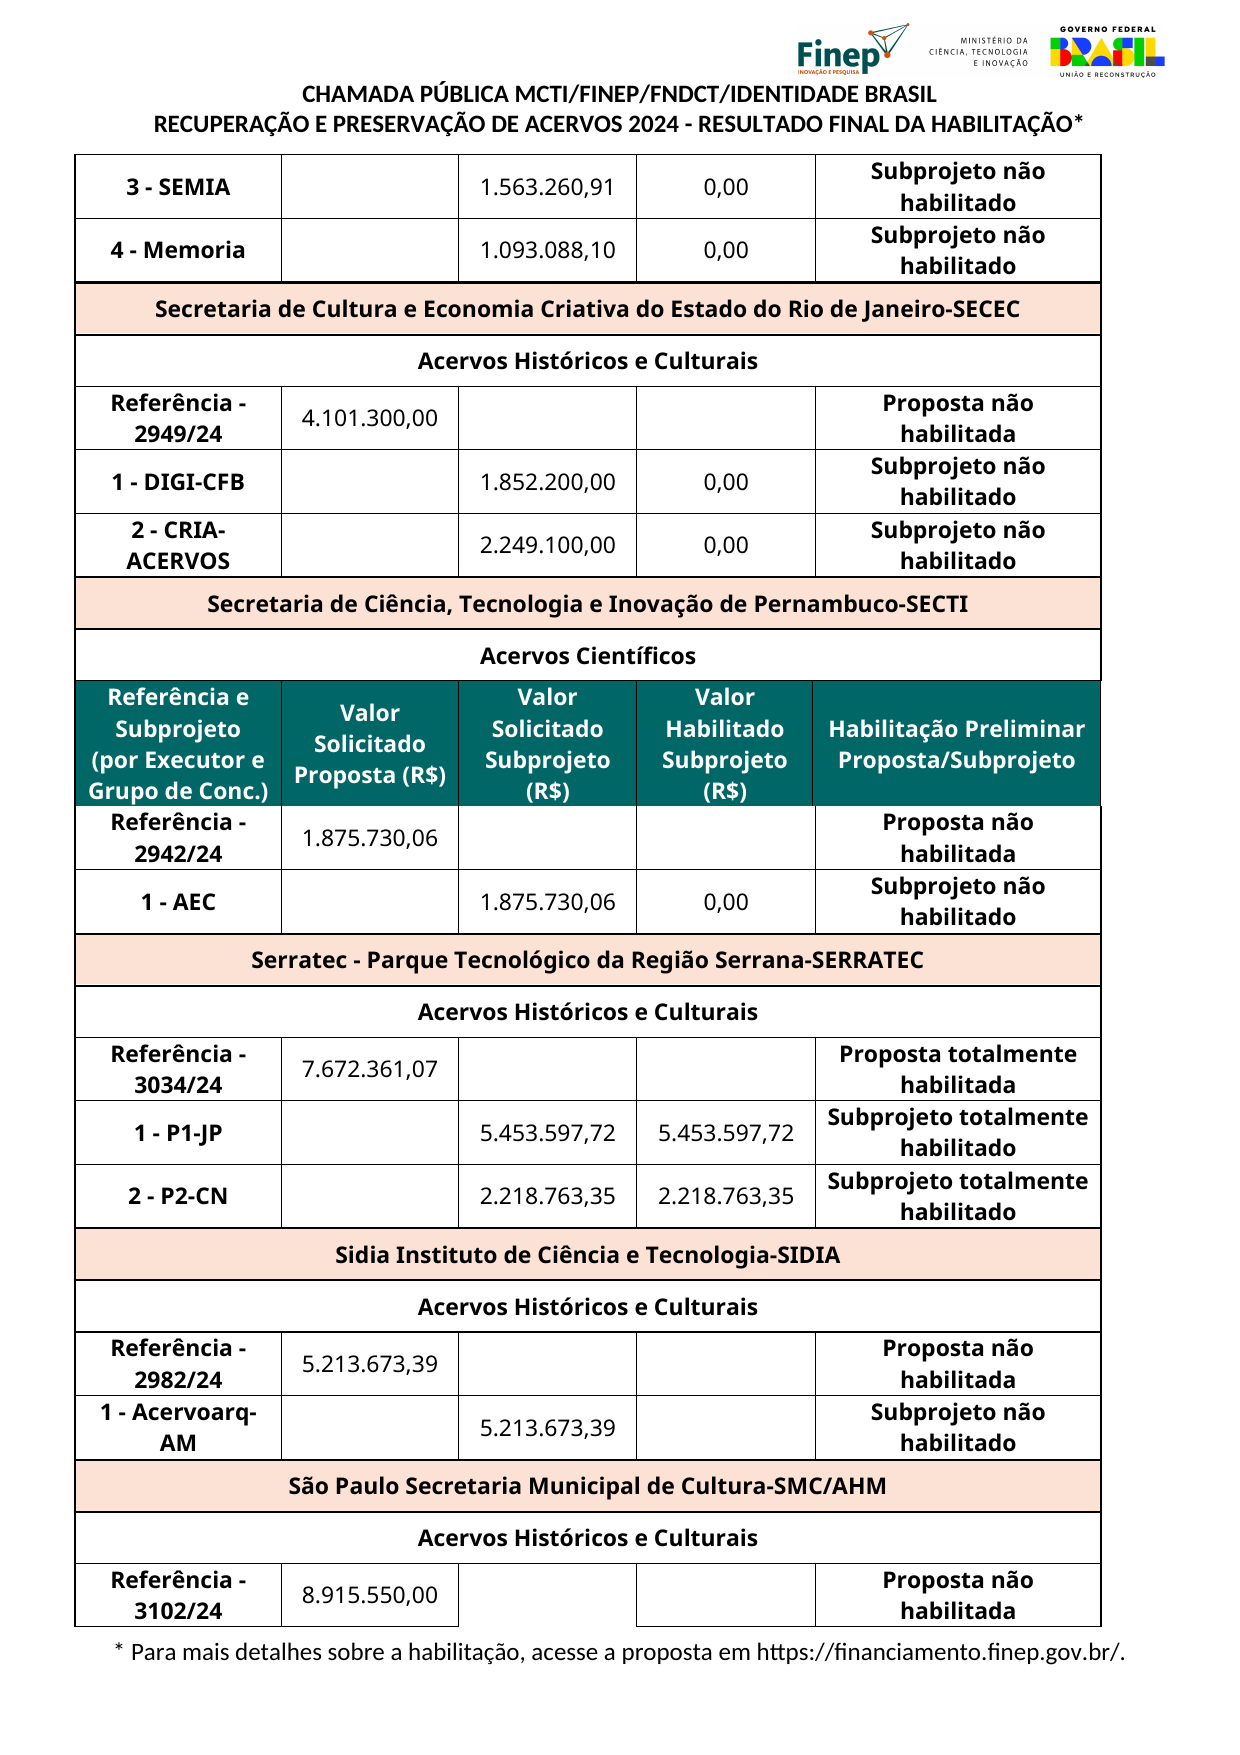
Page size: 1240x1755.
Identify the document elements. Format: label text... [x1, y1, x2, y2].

table_cell Subprojeto não habilitado [816, 450, 1100, 513]
table_cell Acervos Históricos e Culturais [76, 1513, 1100, 1563]
table_cell [282, 450, 458, 513]
table_cell [459, 1333, 636, 1395]
table_cell 8.915.550,00 [282, 1564, 458, 1626]
table_cell Subprojeto não habilitado [816, 219, 1100, 281]
table_cell 7.672.361,07 [282, 1038, 458, 1100]
table_cell Referência - 3102/24 [76, 1564, 281, 1626]
table_cell 2.218.763,35 [637, 1165, 815, 1227]
table_cell [282, 1396, 458, 1458]
table_cell Referência - 2949/24 [76, 387, 281, 449]
table_cell 0,00 [637, 870, 815, 932]
table_cell Secretaria de Ciência, Tecnologia e Inovação de Pernambuco-SECTI [76, 578, 1100, 628]
table_cell Referência e Subprojeto (por Executor e Grupo de Conc.) [76, 681, 281, 806]
table_cell 4 - Memoria [76, 219, 281, 281]
table_cell Referência - 2942/24 [76, 806, 281, 869]
table_cell [637, 806, 815, 869]
table_cell [637, 1564, 815, 1626]
table_cell [637, 1038, 815, 1100]
table_cell Sidia Instituto de Ciência e Tecnologia-SIDIA [76, 1229, 1100, 1279]
table_cell Proposta não habilitada [816, 1333, 1100, 1395]
table_cell Valor Habilitado Subprojeto (R$) [637, 681, 812, 806]
table_cell Acervos Históricos e Culturais [76, 336, 1100, 386]
table_cell 5.213.673,39 [282, 1333, 458, 1395]
table_cell Subprojeto totalmente habilitado [816, 1101, 1100, 1164]
table_cell [282, 514, 458, 576]
table_cell 0,00 [637, 450, 815, 513]
table_cell 1.875.730,06 [459, 870, 636, 932]
table_cell [459, 806, 636, 869]
table_cell Referência - 3034/24 [76, 1038, 281, 1100]
table_cell Subprojeto não habilitado [816, 514, 1100, 576]
table_cell [282, 1165, 458, 1227]
table_cell [459, 387, 636, 449]
table_cell [459, 1038, 636, 1100]
table_cell [282, 155, 458, 218]
table_cell Habilitação Preliminar Proposta/Subprojeto [813, 681, 1100, 806]
table_cell 1.563.260,91 [459, 155, 636, 218]
table_cell Proposta não habilitada [816, 1564, 1100, 1626]
table_cell Valor Solicitado Proposta (R$) [282, 681, 458, 806]
table_cell Referência - 2982/24 [76, 1333, 281, 1395]
table_cell [459, 1564, 636, 1626]
table_cell 4.101.300,00 [282, 387, 458, 449]
table_cell 5.213.673,39 [459, 1396, 636, 1458]
table_cell Subprojeto totalmente habilitado [816, 1165, 1100, 1227]
table_cell [637, 1396, 815, 1458]
table_cell 2 - CRIA-ACERVOS [76, 514, 281, 576]
table_cell 5.453.597,72 [637, 1101, 815, 1164]
table_cell [282, 870, 458, 932]
table_cell 0,00 [637, 514, 815, 576]
table_cell 1.852.200,00 [459, 450, 636, 513]
table_cell [637, 387, 815, 449]
table_cell 2 - P2-CN [76, 1165, 281, 1227]
table_cell 2.249.100,00 [459, 514, 636, 576]
table_cell Subprojeto não habilitado [816, 1396, 1100, 1458]
table_cell Proposta não habilitada [816, 806, 1100, 869]
table_cell 1 - AEC [76, 870, 281, 932]
table_cell Subprojeto não habilitado [816, 155, 1100, 218]
table_cell Secretaria de Cultura e Economia Criativa do Estado do Rio de Janeiro-SECEC [76, 284, 1100, 333]
table_cell Acervos Históricos e Culturais [76, 1281, 1100, 1331]
table_cell 3 - SEMIA [76, 155, 281, 218]
table_cell Subprojeto não habilitado [816, 870, 1100, 932]
table_cell 1 - Acervoarq-AM [76, 1396, 281, 1458]
table_cell Serratec - Parque Tecnológico da Região Serrana-SERRATEC [76, 935, 1100, 984]
table_cell 1.093.088,10 [459, 219, 636, 281]
table_cell 0,00 [637, 155, 815, 218]
table_cell Acervos Científicos [76, 630, 1100, 680]
table_cell 1.875.730,06 [282, 806, 458, 869]
table_cell Acervos Históricos e Culturais [76, 987, 1100, 1037]
table_cell [637, 1333, 815, 1395]
table_cell 0,00 [637, 219, 815, 281]
table_cell 5.453.597,72 [459, 1101, 636, 1164]
table_cell 2.218.763,35 [459, 1165, 636, 1227]
table_cell São Paulo Secretaria Municipal de Cultura-SMC/AHM [76, 1461, 1100, 1511]
table_cell [282, 219, 458, 281]
table_cell Proposta não habilitada [816, 387, 1100, 449]
table_cell Proposta totalmente habilitada [816, 1038, 1100, 1100]
table_cell 1 - P1-JP [76, 1101, 281, 1164]
table_cell [282, 1101, 458, 1164]
table_cell Valor Solicitado Subprojeto (R$) [459, 681, 636, 806]
table_cell 1 - DIGI-CFB [76, 450, 281, 513]
